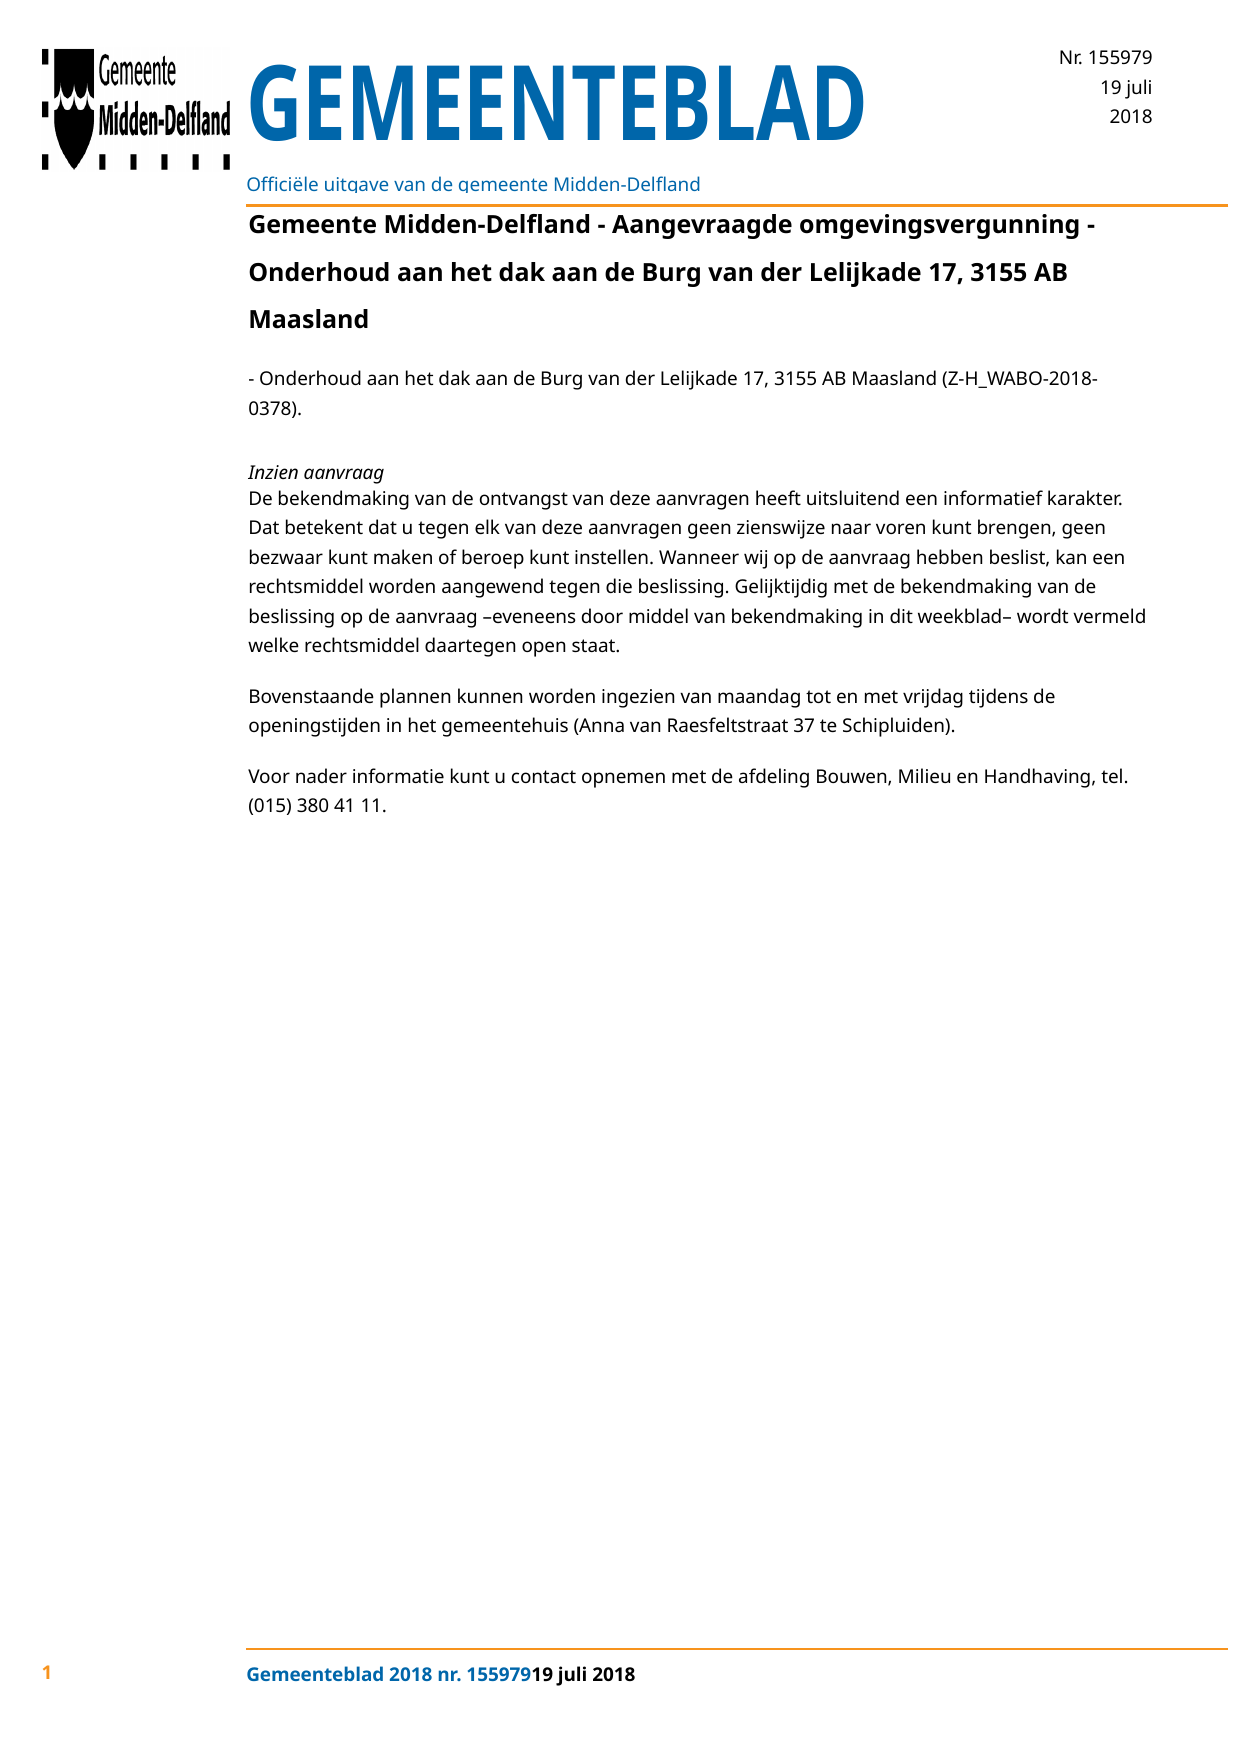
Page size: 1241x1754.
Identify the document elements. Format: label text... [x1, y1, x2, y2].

picture [41, 47, 231, 172]
text Voor nader informatie kunt u contact opnemen met de afdeling Bouwen, Milieu en Handhaving, tel. (015) 380 41 11. [248, 763, 1152, 818]
text - Onderhoud aan het dak aan de Burg van der Lelijkade 17, 3155 AB Maasland (Z-H_WABO-2018-0378). [248, 366, 1152, 421]
text De bekendmaking van de ontvangst van deze aanvragen heeft uitsluitend een informatief karakter. Dat betekent dat u tegen elk van deze aanvragen geen zienswijze naar voren kunt brengen, geen bezwaar kunt maken of beroep kunt instellen. Wanneer wij op de aanvraag hebben beslist, kan een rechtsmiddel worden aangewend tegen die beslissing. Gelijktijdig met de bekendmaking van de beslissing op de aanvraag –eveneens door middel van bekendmaking in dit weekblad– wordt vermeld welke rechtsmiddel daartegen open staat. [248, 485, 1152, 658]
text Gemeente Midden-Delfland - Aangevraagde omgevingsvergunning - Onderhoud aan het dak aan de Burg van der Lelijkade 17, 3155 AB Maasland [248, 207, 1152, 336]
text Bovenstaande plannen kunnen worden ingezien van maandag tot en met vrijdag tijdens de openingstijden in het gemeentehuis (Anna van Raesfeltstraat 37 te Schipluiden). [248, 683, 1152, 738]
text Inzien aanvraag [248, 459, 1152, 485]
